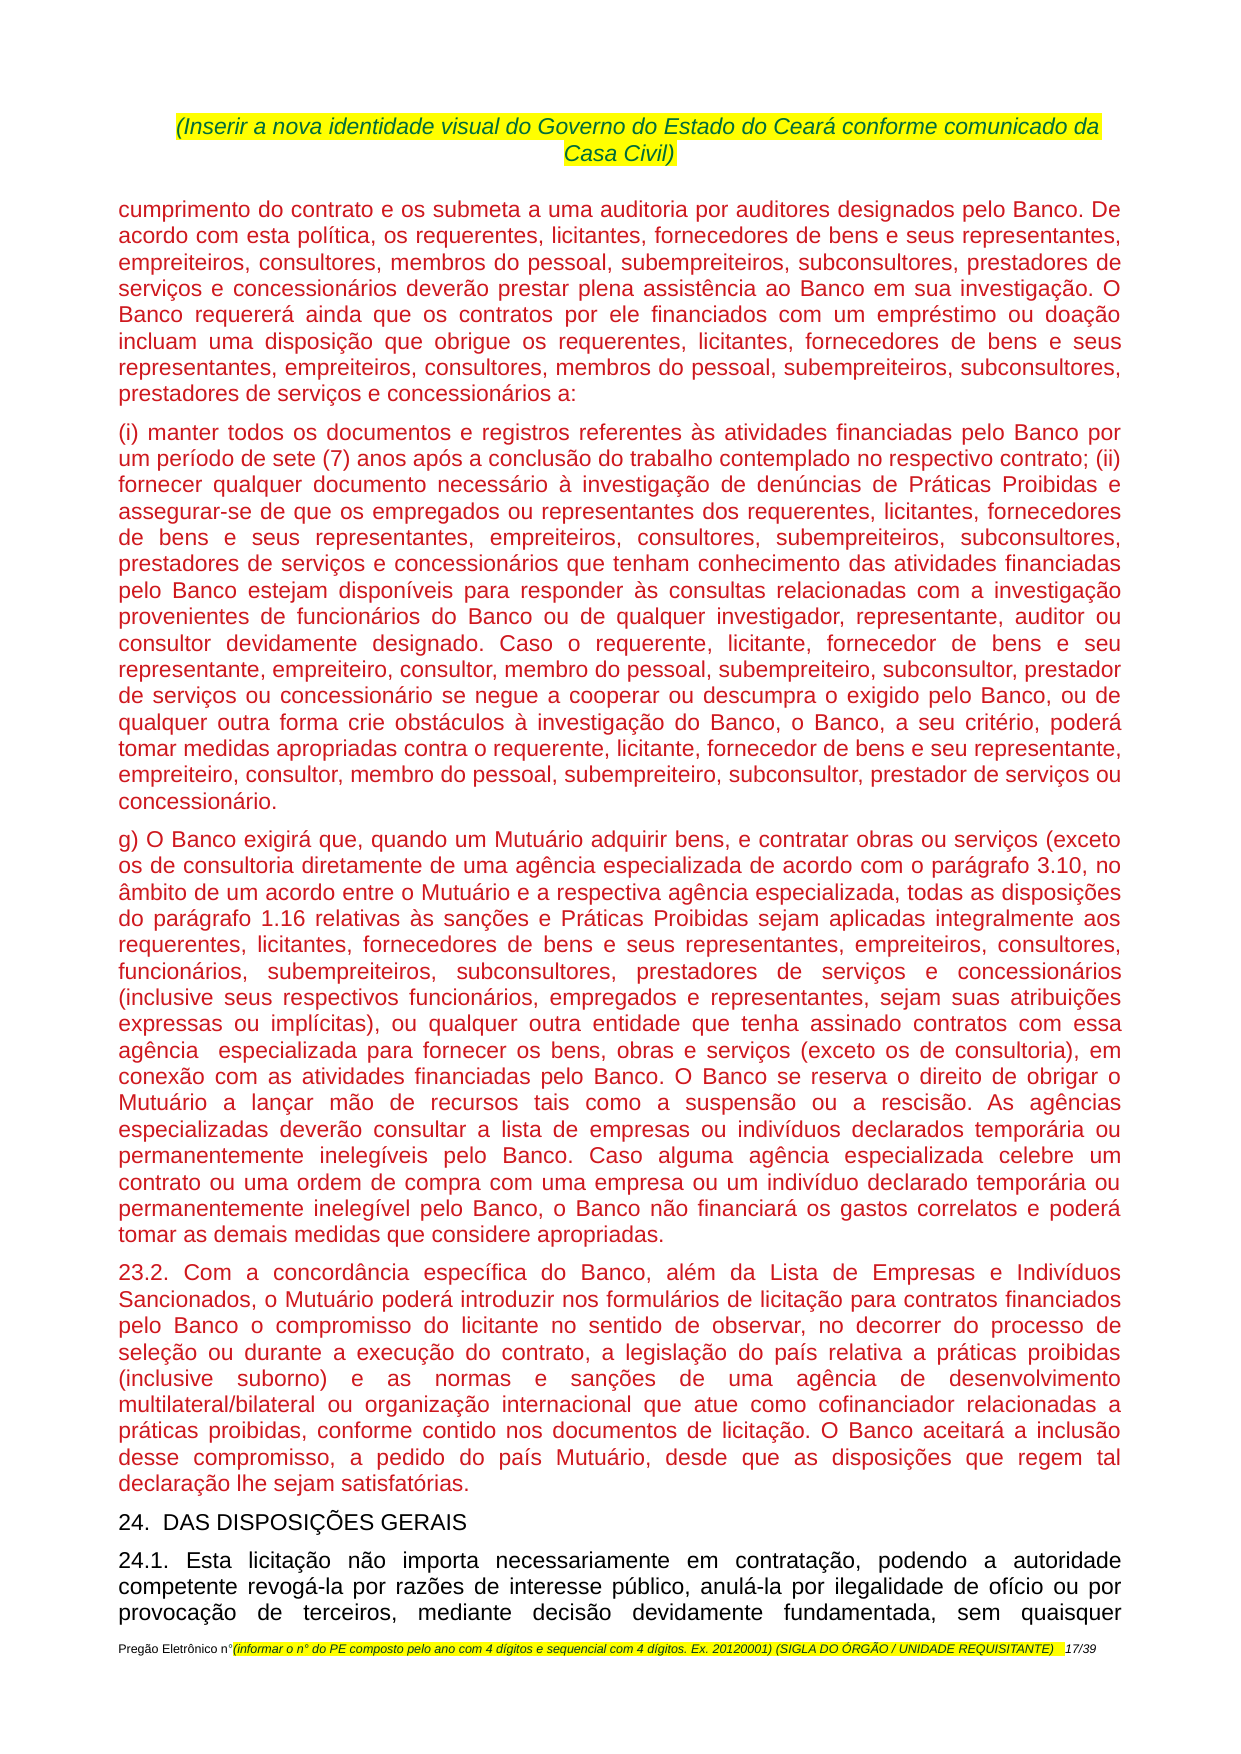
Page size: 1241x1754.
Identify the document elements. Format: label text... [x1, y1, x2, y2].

text g) O Banco exigirá que, quando um Mutuário adquirir bens, e contratar obras ou serviços (exceto os de consultoria diretamente de uma agência especializada de acordo com o parágrafo 3.10, no âmbito de um acordo entre o Mutuário e a respectiva agência especializada, todas as disposições do parágrafo 1.16 relativas às sanções e Práticas Proibidas sejam aplicadas integralmente aos requerentes, licitantes, fornecedores de bens e seus representantes, empreiteiros, consultores, funcionários, subempreiteiros, subconsultores, prestadores de serviços e concessionários (inclusive seus respectivos funcionários, empregados e representantes, sejam suas atribuições expressas ou implícitas), ou qualquer outra entidade que tenha assinado contratos com essa agência especializada para fornecer os bens, obras e serviços (exceto os de consultoria), em conexão com as atividades financiadas pelo Banco. O Banco se reserva o direito de obrigar o Mutuário a lançar mão de recursos tais como a suspensão ou a rescisão. As agências especializadas deverão consultar a lista de empresas ou indivíduos declarados temporária ou permanentemente inelegíveis pelo Banco. Caso alguma agência especializada celebre um contrato ou uma ordem de compra com uma empresa ou um indivíduo declarado temporária ou permanentemente inelegível pelo Banco, o Banco não financiará os gastos correlatos e poderá tomar as demais medidas que considere apropriadas. [118, 826, 1122, 1247]
text cumprimento do contrato e os submeta a uma auditoria por auditores designados pelo Banco. De acordo com esta política, os requerentes, licitantes, fornecedores de bens e seus representantes, empreiteiros, consultores, membros do pessoal, subempreiteiros, subconsultores, prestadores de serviços e concessionários deverão prestar plena assistência ao Banco em sua investigação. O Banco requererá ainda que os contratos por ele financiados com um empréstimo ou doação incluam uma disposição que obrigue os requerentes, licitantes, fornecedores de bens e seus representantes, empreiteiros, consultores, membros do pessoal, subempreiteiros, subconsultores, prestadores de serviços e concessionários a: [118, 196, 1122, 407]
text (i) manter todos os documentos e registros referentes às atividades financiadas pelo Banco por um período de sete (7) anos após a conclusão do trabalho contemplado no respectivo contrato; (ii) fornecer qualquer documento necessário à investigação de denúncias de Práticas Proibidas e assegurar-se de que os empregados ou representantes dos requerentes, licitantes, fornecedores de bens e seus representantes, empreiteiros, consultores, subempreiteiros, subconsultores, prestadores de serviços e concessionários que tenham conhecimento das atividades financiadas pelo Banco estejam disponíveis para responder às consultas relacionadas com a investigação provenientes de funcionários do Banco ou de qualquer investigador, representante, auditor ou consultor devidamente designado. Caso o requerente, licitante, fornecedor de bens e seu representante, empreiteiro, consultor, membro do pessoal, subempreiteiro, subconsultor, prestador de serviços ou concessionário se negue a cooperar ou descumpra o exigido pelo Banco, ou de qualquer outra forma crie obstáculos à investigação do Banco, o Banco, a seu critério, poderá tomar medidas apropriadas contra o requerente, licitante, fornecedor de bens e seu representante, empreiteiro, consultor, membro do pessoal, subempreiteiro, subconsultor, prestador de serviços ou concessionário. [118, 419, 1122, 814]
text 24. DAS DISPOSIÇÕES GERAIS [118, 1508, 1122, 1535]
text 23.2. Com a concordância específica do Banco, além da Lista de Empresas e Indivíduos Sancionados, o Mutuário poderá introduzir nos formulários de licitação para contratos financiados pelo Banco o compromisso do licitante no sentido de observar, no decorrer do processo de seleção ou durante a execução do contrato, a legislação do país relativa a práticas proibidas (inclusive suborno) e as normas e sanções de uma agência de desenvolvimento multilateral/bilateral ou organização internacional que atue como cofinanciador relacionadas a práticas proibidas, conforme contido nos documentos de licitação. O Banco aceitará a inclusão desse compromisso, a pedido do país Mutuário, desde que as disposições que regem tal declaração lhe sejam satisfatórias. [118, 1259, 1122, 1497]
text 24.1. Esta licitação não importa necessariamente em contratação, podendo a autoridade competente revogá-la por razões de interesse público, anulá-la por ilegalidade de ofício ou por provocação de terceiros, mediante decisão devidamente fundamentada, sem quaisquer [118, 1547, 1122, 1626]
